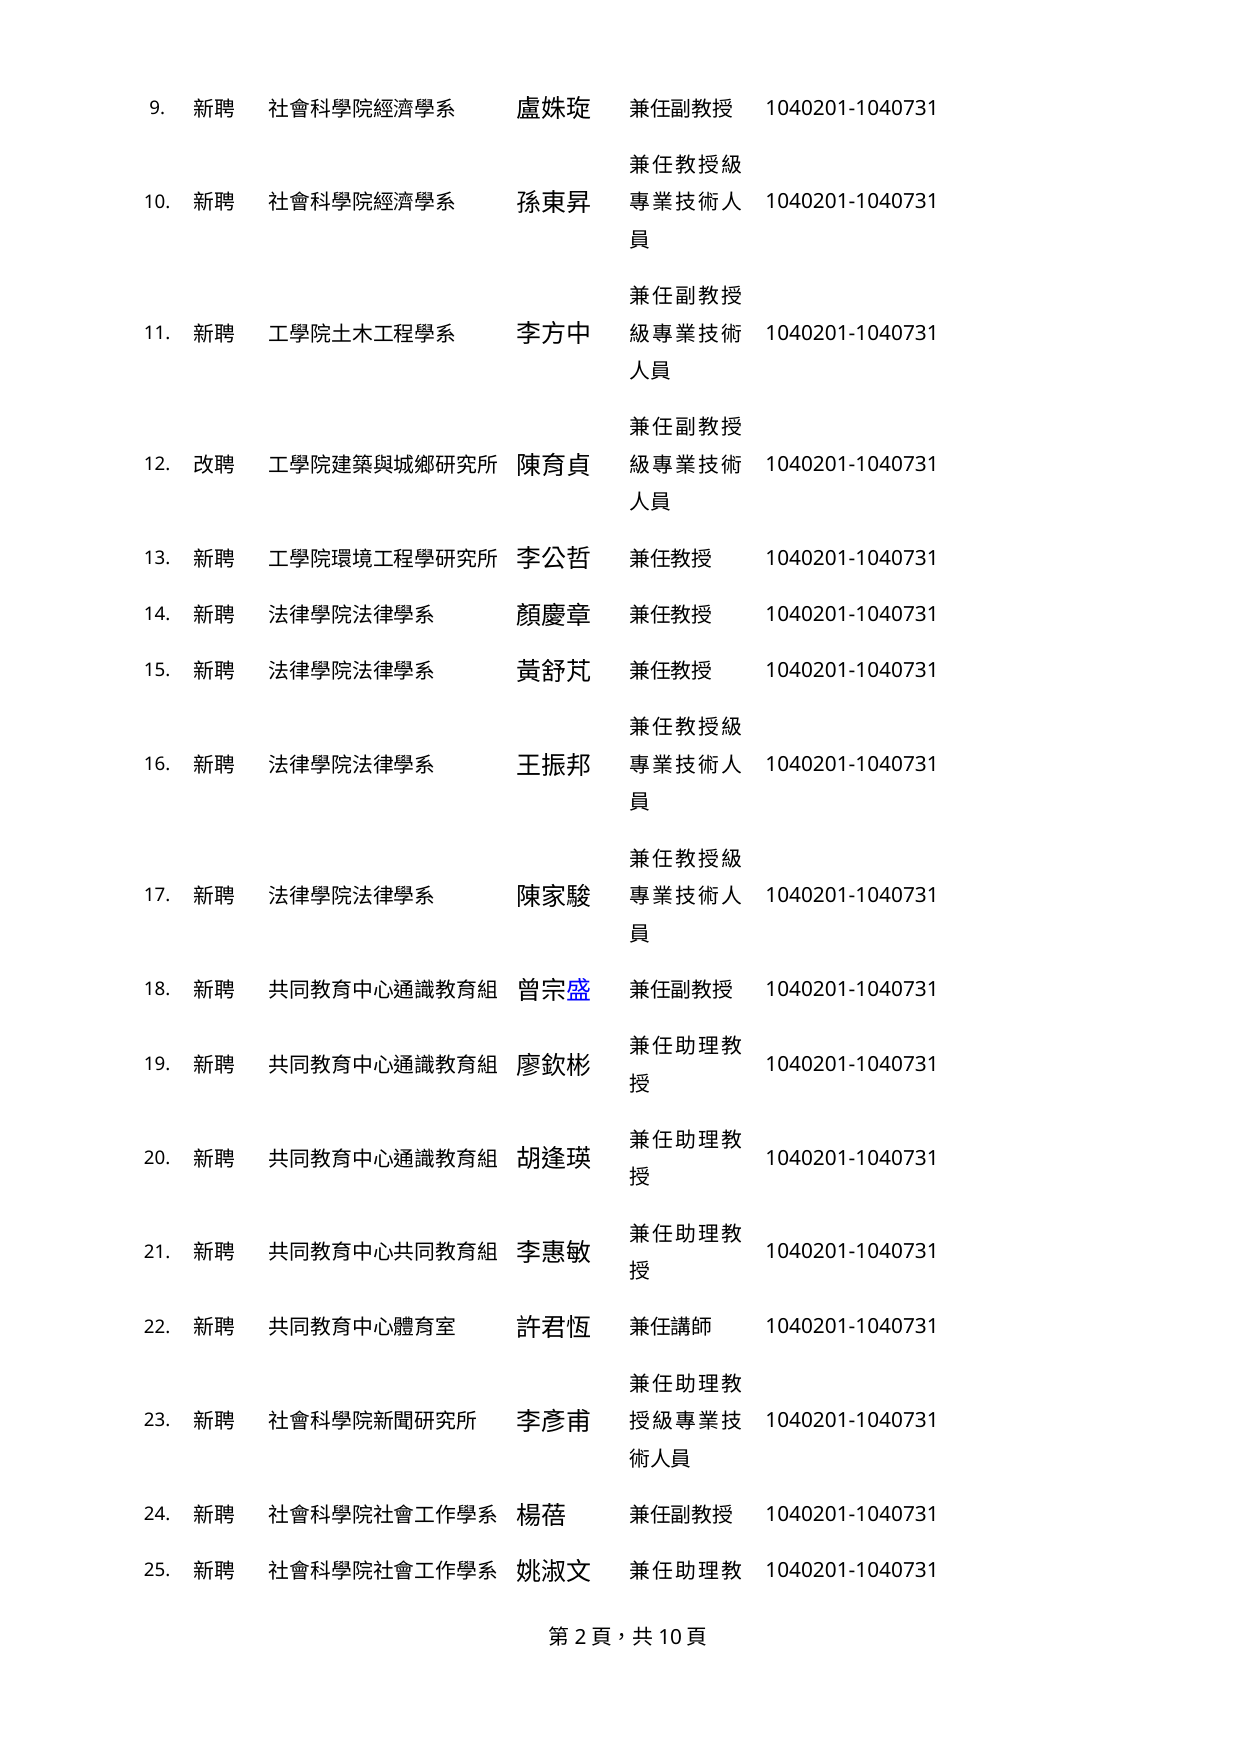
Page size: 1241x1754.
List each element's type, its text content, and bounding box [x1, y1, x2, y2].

table_cell 13. [131, 529, 187, 585]
table_cell [979, 1354, 1196, 1485]
table_cell 1040201-1040731 [754, 1485, 979, 1541]
table_cell [979, 1541, 1196, 1598]
table_cell [979, 529, 1196, 585]
table_cell 新聘 [188, 960, 262, 1016]
table_cell 1040201-1040731 [754, 960, 979, 1016]
table_cell 1040201-1040731 [754, 1354, 979, 1485]
table_cell 社會科學院經濟學系 [263, 135, 510, 266]
table_cell [979, 829, 1196, 960]
table_cell [979, 79, 1196, 135]
table_cell 21. [131, 1204, 187, 1298]
table_cell 兼任教授級專業技術人員 [623, 829, 754, 960]
table_cell 李公哲 [510, 529, 623, 585]
table_cell 共同教育中心通識教育組 [263, 960, 510, 1016]
table_cell 社會科學院社會工作學系 [263, 1541, 510, 1598]
table_cell 盧姝琁 [510, 79, 623, 135]
table_cell 新聘 [188, 529, 262, 585]
table_cell 19. [131, 1016, 187, 1110]
table_cell 新聘 [188, 641, 262, 698]
table_cell 工學院土木工程學系 [263, 266, 510, 398]
table_cell 胡逢瑛 [510, 1110, 623, 1204]
table_cell 工學院建築與城鄉研究所 [263, 398, 510, 529]
table_cell 9. [131, 79, 187, 135]
table_cell 23. [131, 1354, 187, 1485]
table_cell 1040201-1040731 [754, 1016, 979, 1110]
table_cell 許君恆 [510, 1298, 623, 1354]
table_cell 共同教育中心通識教育組 [263, 1110, 510, 1204]
table_cell 共同教育中心通識教育組 [263, 1016, 510, 1110]
table_cell [979, 698, 1196, 829]
table_cell 1040201-1040731 [754, 398, 979, 529]
table_cell 1040201-1040731 [754, 1110, 979, 1204]
table_cell 新聘 [188, 1016, 262, 1110]
table_cell 新聘 [188, 79, 262, 135]
table_cell 法律學院法律學系 [263, 829, 510, 960]
table_cell 新聘 [188, 1204, 262, 1298]
table_cell 新聘 [188, 266, 262, 398]
table_cell 新聘 [188, 1354, 262, 1485]
table_cell 新聘 [188, 585, 262, 641]
table_cell 1040201-1040731 [754, 135, 979, 266]
table_cell 11. [131, 266, 187, 398]
table_cell 12. [131, 398, 187, 529]
table_cell 孫東昇 [510, 135, 623, 266]
table_cell 18. [131, 960, 187, 1016]
table_cell 1040201-1040731 [754, 698, 979, 829]
table_cell 15. [131, 641, 187, 698]
table_cell 楊蓓 [510, 1485, 623, 1541]
table_cell 兼任講師 [623, 1298, 754, 1354]
table_cell 25. [131, 1541, 187, 1598]
table_cell 王振邦 [510, 698, 623, 829]
table_cell 兼任教授 [623, 585, 754, 641]
table_cell 社會科學院經濟學系 [263, 79, 510, 135]
table_cell 李惠敏 [510, 1204, 623, 1298]
table_cell 新聘 [188, 1541, 262, 1598]
table_cell [979, 1298, 1196, 1354]
table_cell 陳育貞 [510, 398, 623, 529]
table_cell 李方中 [510, 266, 623, 398]
table_cell 兼任助理教 [623, 1541, 754, 1598]
table_cell [979, 1110, 1196, 1204]
table_cell 1040201-1040731 [754, 585, 979, 641]
table_cell [979, 1204, 1196, 1298]
table_cell [979, 585, 1196, 641]
table_cell 1040201-1040731 [754, 529, 979, 585]
table_cell 20. [131, 1110, 187, 1204]
table_cell 法律學院法律學系 [263, 698, 510, 829]
table_cell 新聘 [188, 829, 262, 960]
table_cell 法律學院法律學系 [263, 641, 510, 698]
table_cell 李彥甫 [510, 1354, 623, 1485]
table_cell 兼任教授級專業技術人員 [623, 135, 754, 266]
table_cell 新聘 [188, 135, 262, 266]
table_cell [979, 1016, 1196, 1110]
table_cell 兼任副教授 [623, 1485, 754, 1541]
table_cell 1040201-1040731 [754, 1298, 979, 1354]
table_cell [979, 266, 1196, 398]
table_cell [979, 135, 1196, 266]
table_cell 兼任副教授 [623, 960, 754, 1016]
table_cell 兼任教授級專業技術人員 [623, 698, 754, 829]
table_cell 兼任副教授級專業技術人員 [623, 398, 754, 529]
table_cell 兼任助理教授級專業技術人員 [623, 1354, 754, 1485]
table_cell 16. [131, 698, 187, 829]
table_cell 曾宗盛 [510, 960, 623, 1016]
table_cell [979, 1485, 1196, 1541]
table_cell 兼任教授 [623, 641, 754, 698]
table_cell 24. [131, 1485, 187, 1541]
table_cell 17. [131, 829, 187, 960]
table_cell 兼任助理教授 [623, 1110, 754, 1204]
table_cell 改聘 [188, 398, 262, 529]
table_cell 社會科學院新聞研究所 [263, 1354, 510, 1485]
table_cell 共同教育中心體育室 [263, 1298, 510, 1354]
table_cell 黃舒芃 [510, 641, 623, 698]
table_cell 兼任副教授 [623, 79, 754, 135]
table_cell 兼任教授 [623, 529, 754, 585]
table_cell 顏慶章 [510, 585, 623, 641]
table_cell 14. [131, 585, 187, 641]
table_cell 共同教育中心共同教育組 [263, 1204, 510, 1298]
table_cell 陳家駿 [510, 829, 623, 960]
table_cell 新聘 [188, 1298, 262, 1354]
table_cell 社會科學院社會工作學系 [263, 1485, 510, 1541]
table_cell [979, 960, 1196, 1016]
table_cell 22. [131, 1298, 187, 1354]
table_cell 新聘 [188, 1485, 262, 1541]
table_cell 兼任助理教授 [623, 1204, 754, 1298]
table_cell 兼任副教授級專業技術人員 [623, 266, 754, 398]
table_cell 1040201-1040731 [754, 1204, 979, 1298]
table_cell 法律學院法律學系 [263, 585, 510, 641]
table_cell 廖欽彬 [510, 1016, 623, 1110]
table_cell 1040201-1040731 [754, 79, 979, 135]
table_cell 10. [131, 135, 187, 266]
table_cell 1040201-1040731 [754, 266, 979, 398]
table_cell 新聘 [188, 698, 262, 829]
table_cell 兼任助理教授 [623, 1016, 754, 1110]
table_cell 1040201-1040731 [754, 1541, 979, 1598]
table_cell 1040201-1040731 [754, 641, 979, 698]
table_cell 1040201-1040731 [754, 829, 979, 960]
table_cell 姚淑文 [510, 1541, 623, 1598]
table_cell 工學院環境工程學研究所 [263, 529, 510, 585]
table_cell 新聘 [188, 1110, 262, 1204]
table_cell [979, 398, 1196, 529]
table_cell [979, 641, 1196, 698]
